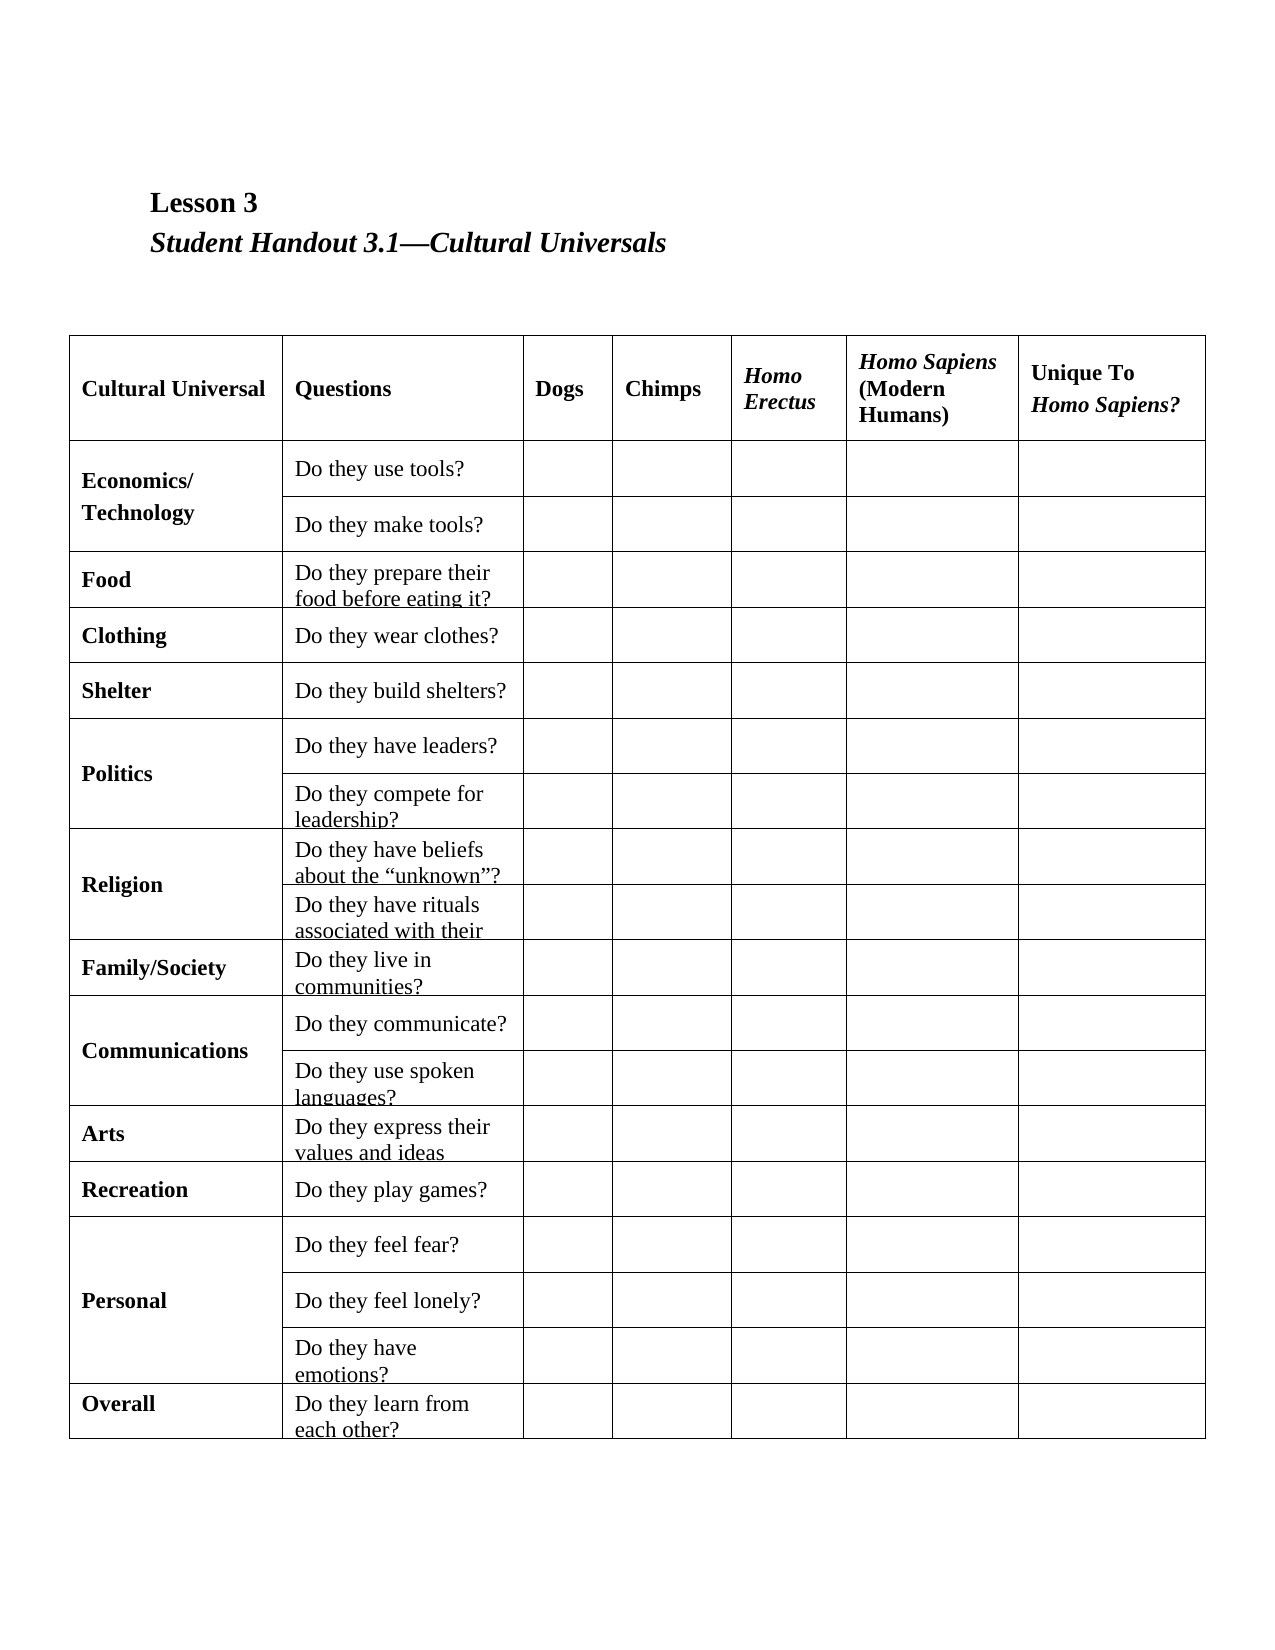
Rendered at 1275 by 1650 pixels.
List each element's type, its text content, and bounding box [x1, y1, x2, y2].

table_cell [524, 774, 612, 828]
table_cell Do they communicate? [283, 996, 523, 1050]
table_cell [847, 1106, 1018, 1161]
table_cell [1019, 829, 1205, 884]
table_cell [613, 441, 731, 496]
table_cell [847, 719, 1018, 773]
table_header Questions [283, 336, 523, 440]
table_cell Overall [70, 1384, 282, 1438]
table_cell [524, 1273, 612, 1327]
table_cell Do they make tools? [283, 497, 523, 551]
table_cell [847, 1217, 1018, 1272]
table_cell [524, 1162, 612, 1216]
table_cell Do they express their values and ideas through art? [283, 1106, 523, 1161]
table_cell Do they learn from each other? [283, 1384, 523, 1438]
table_cell Food [70, 552, 282, 607]
table_cell [524, 996, 612, 1050]
table_cell [524, 1384, 612, 1438]
table_cell [732, 774, 846, 828]
table_cell [847, 996, 1018, 1050]
table_cell [613, 1051, 731, 1105]
table_cell [613, 1384, 731, 1438]
table_cell [847, 497, 1018, 551]
table_cell [732, 829, 846, 884]
table_header Dogs [524, 336, 612, 440]
table_cell [1019, 552, 1205, 607]
table_cell [613, 608, 731, 662]
table_cell [732, 1106, 846, 1161]
table_cell [732, 1162, 846, 1216]
table_cell [613, 885, 731, 939]
table_header Homo Erectus [732, 336, 846, 440]
table_cell Do they wear clothes? [283, 608, 523, 662]
table_cell [1019, 663, 1205, 717]
table_cell [1019, 1217, 1205, 1272]
table_cell [847, 829, 1018, 884]
table_cell [732, 497, 846, 551]
table_cell [613, 1328, 731, 1382]
table_cell Politics [70, 719, 282, 828]
table_cell Clothing [70, 608, 282, 662]
table_cell [847, 1162, 1018, 1216]
table_cell [1019, 1273, 1205, 1327]
table_cell Do they have leaders? [283, 719, 523, 773]
table_cell [613, 497, 731, 551]
table_cell Do they feel lonely? [283, 1273, 523, 1327]
table_cell Do they have beliefs about the “unknown”? [283, 829, 523, 884]
table_cell [524, 1328, 612, 1382]
table_cell [524, 608, 612, 662]
table_cell [524, 1217, 612, 1272]
table_header Cultural Universal [70, 336, 282, 440]
table_cell [732, 1051, 846, 1105]
table_cell [613, 1217, 731, 1272]
table_cell [524, 940, 612, 994]
table_cell Do they use spoken languages? [283, 1051, 523, 1105]
table_cell [847, 663, 1018, 717]
table_cell [1019, 1051, 1205, 1105]
table_cell Do they use tools? [283, 441, 523, 496]
table_cell Do they build shelters? [283, 663, 523, 717]
table_cell [732, 552, 846, 607]
table_cell [732, 1273, 846, 1327]
table_cell [847, 441, 1018, 496]
table_cell [847, 1051, 1018, 1105]
table_cell [613, 719, 731, 773]
table_cell [1019, 885, 1205, 939]
table_cell [1019, 497, 1205, 551]
table_cell [847, 1384, 1018, 1438]
table_cell Do they have rituals associated with their beliefs? [283, 885, 523, 939]
table_cell [847, 552, 1018, 607]
table_cell [732, 885, 846, 939]
table_cell [613, 996, 731, 1050]
table_cell [847, 885, 1018, 939]
table_cell Do they prepare their food before eating it? [283, 552, 523, 607]
table_cell [524, 829, 612, 884]
table_cell Do they feel fear? [283, 1217, 523, 1272]
table_cell [524, 1106, 612, 1161]
table_cell [1019, 774, 1205, 828]
table_cell [1019, 1328, 1205, 1382]
table_cell [1019, 1384, 1205, 1438]
table_cell Communications [70, 996, 282, 1105]
table_cell [732, 663, 846, 717]
table_cell [613, 829, 731, 884]
table_cell Economics/ Technology [70, 441, 282, 551]
text Lesson 3 [150, 185, 1125, 218]
table_cell [524, 552, 612, 607]
table_cell [1019, 996, 1205, 1050]
table_cell [1019, 441, 1205, 496]
table_cell [1019, 1106, 1205, 1161]
table_cell [613, 663, 731, 717]
table_cell Shelter [70, 663, 282, 717]
table_cell [613, 774, 731, 828]
table_cell [732, 940, 846, 994]
table_cell [847, 608, 1018, 662]
table_cell [1019, 1162, 1205, 1216]
table_cell [524, 719, 612, 773]
table_cell [524, 441, 612, 496]
table_cell [524, 1051, 612, 1105]
table_cell [732, 441, 846, 496]
table_cell [732, 719, 846, 773]
table_cell [524, 497, 612, 551]
table_cell [732, 1217, 846, 1272]
table_cell [847, 1273, 1018, 1327]
table_cell Recreation [70, 1162, 282, 1216]
table_cell [613, 1106, 731, 1161]
table_header Homo Sapiens (Modern Humans) [847, 336, 1018, 440]
table_cell [524, 663, 612, 717]
table_cell [732, 1384, 846, 1438]
table_cell [847, 774, 1018, 828]
table_cell Do they play games? [283, 1162, 523, 1216]
table_cell Religion [70, 829, 282, 939]
table_cell [613, 1273, 731, 1327]
table_cell Do they compete for leadership? [283, 774, 523, 828]
table_cell Do they have emotions? [283, 1328, 523, 1382]
table_header Unique To Homo Sapiens? [1019, 336, 1205, 440]
table_cell [732, 608, 846, 662]
table_cell [613, 940, 731, 994]
table_cell [1019, 608, 1205, 662]
table_cell [524, 885, 612, 939]
table_header Chimps [613, 336, 731, 440]
table_cell [732, 996, 846, 1050]
table_cell [732, 1328, 846, 1382]
table_cell [847, 940, 1018, 994]
table_cell [613, 1162, 731, 1216]
table_cell Do they live in communities? [283, 940, 523, 994]
table_cell Personal [70, 1217, 282, 1382]
table_cell [613, 552, 731, 607]
table_cell [847, 1328, 1018, 1382]
table_cell [1019, 719, 1205, 773]
table_cell Arts [70, 1106, 282, 1161]
table_cell Family/Society [70, 940, 282, 994]
table_cell [1019, 940, 1205, 994]
text Student Handout 3.1—Cultural Universals [150, 225, 1125, 258]
